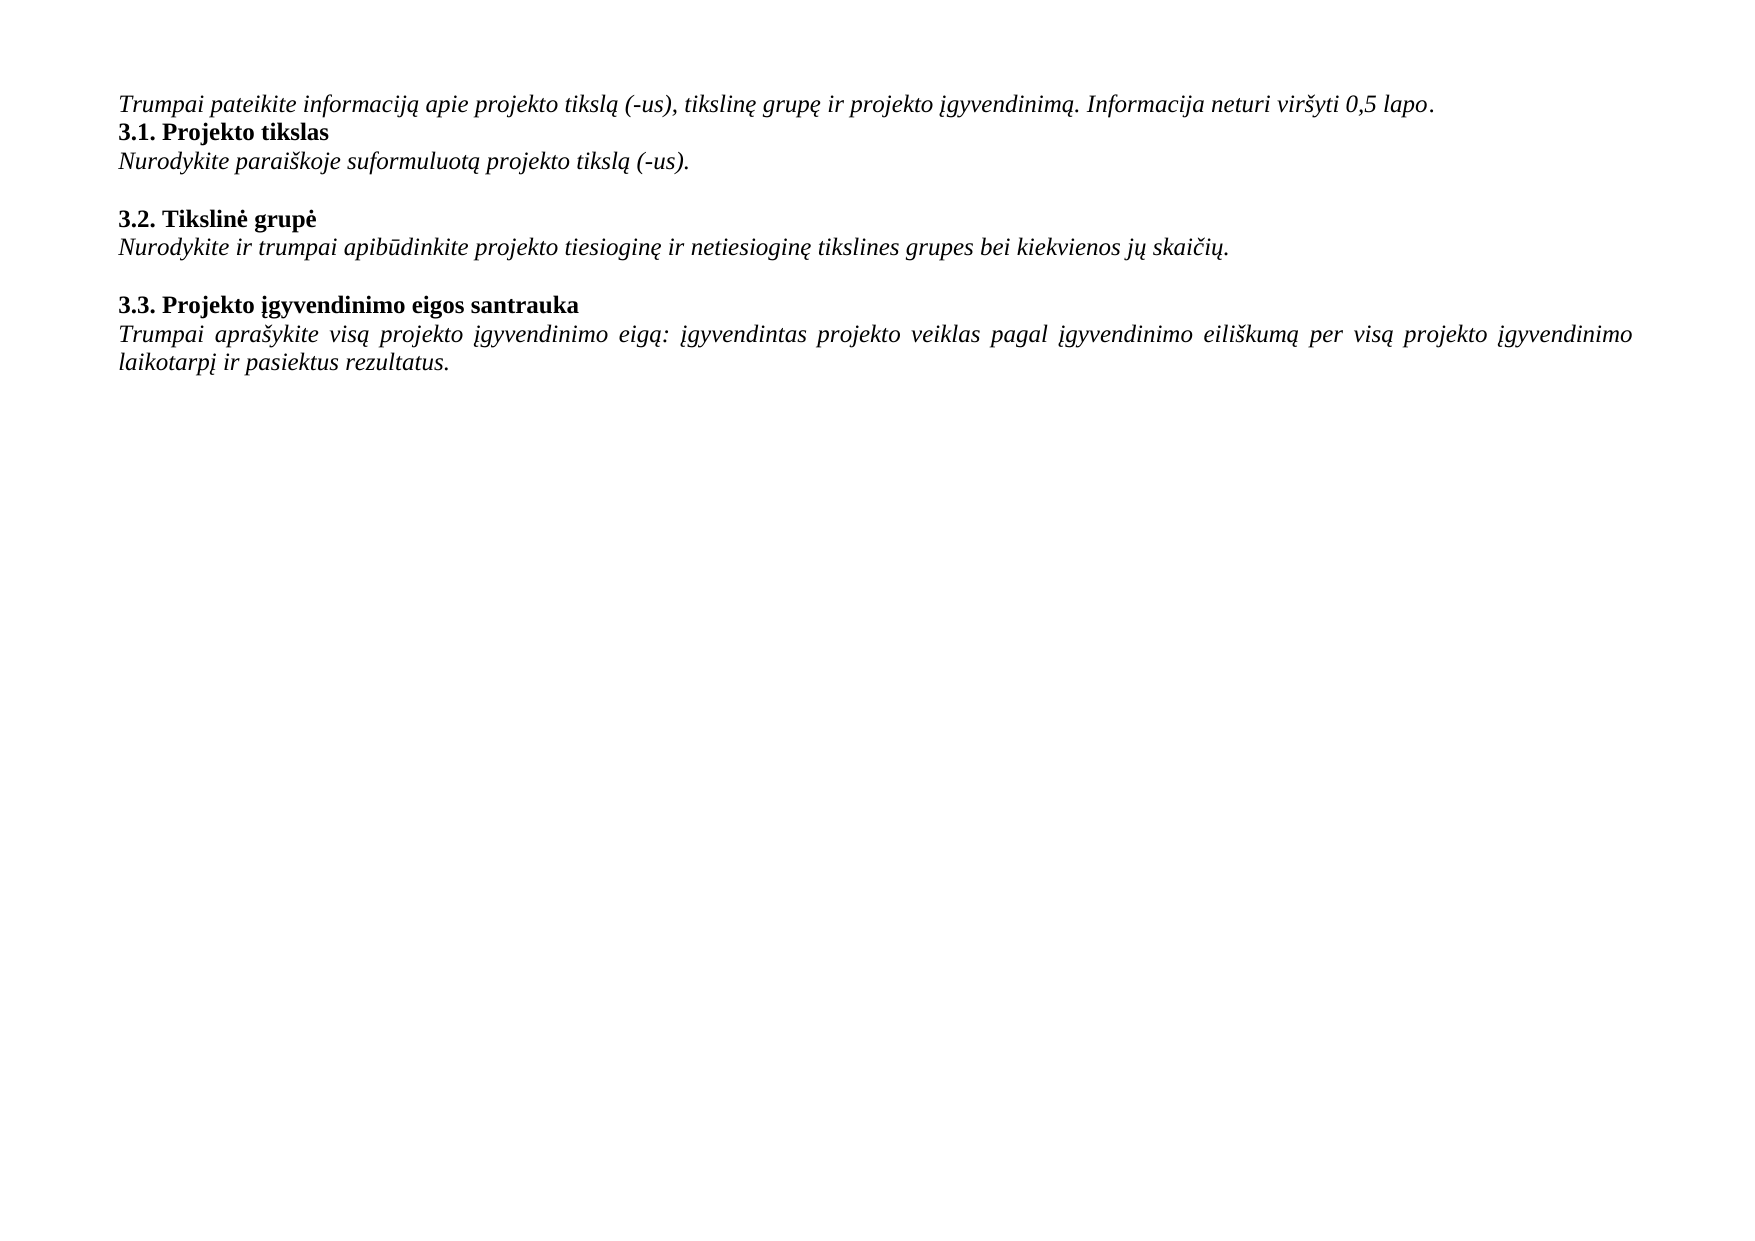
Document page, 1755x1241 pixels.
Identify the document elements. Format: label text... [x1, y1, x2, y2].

text Nurodykite ir trumpai apibūdinkite projekto tiesioginę ir netiesioginę tikslines grupes bei kiekvienos jų skaičių. [118, 232, 1636, 261]
text Nurodykite paraiškoje suformuluotą projekto tikslą (-us). [118, 146, 1636, 175]
text Trumpai aprašykite visą projekto įgyvendinimo eigą: įgyvendintas projekto veiklas pagal įgyvendinimo eiliškumą per visą projekto įgyvendinimo laikotarpį ir pasiektus rezultatus. [118, 319, 1636, 376]
text 3.3. Projekto įgyvendinimo eigos santrauka [118, 290, 1636, 319]
text 3.2. Tikslinė grupė [118, 204, 1636, 232]
text Trumpai pateikite informaciją apie projekto tikslą (-us), tikslinę grupę ir projekto įgyvendinimą. Informacija neturi viršyti 0,5 lapo. [118, 89, 1636, 117]
text 3.1. Projekto tikslas [118, 117, 1636, 146]
